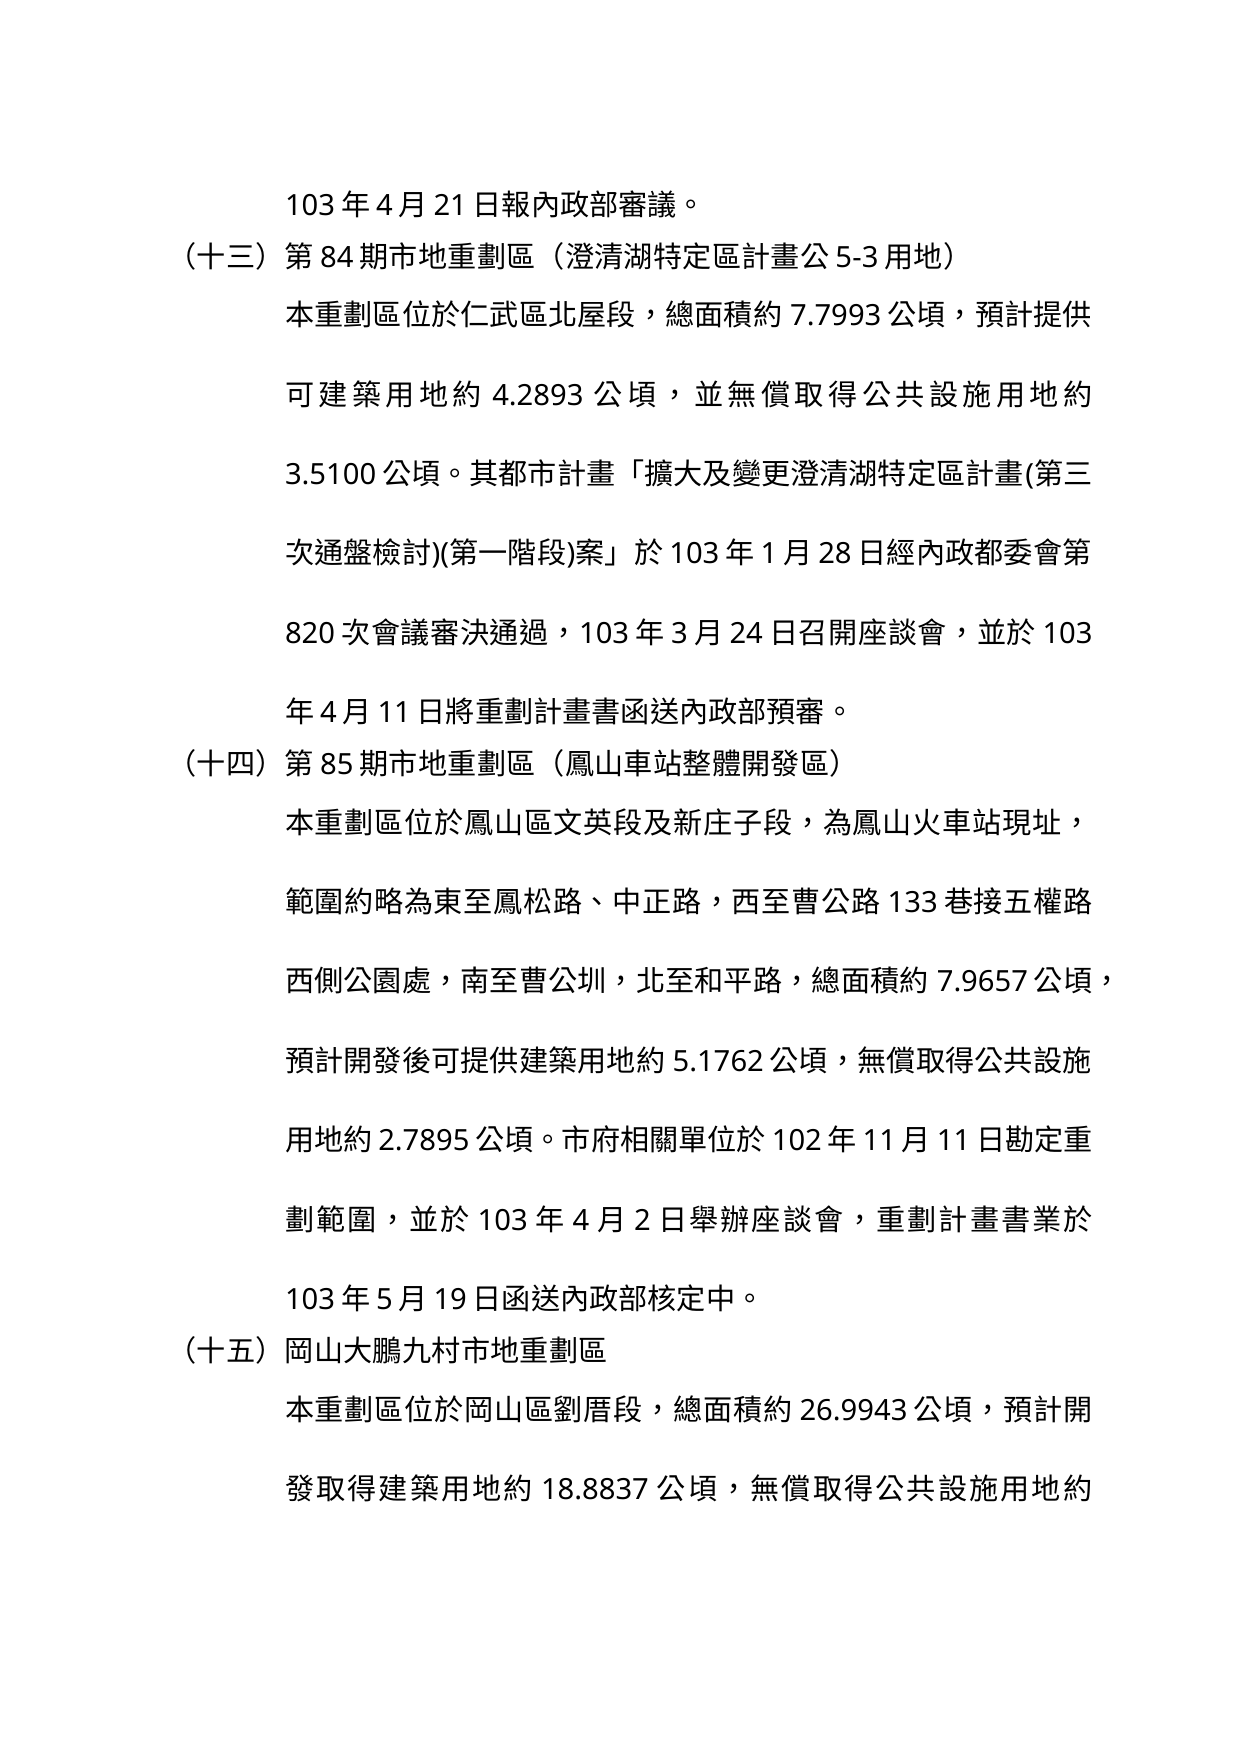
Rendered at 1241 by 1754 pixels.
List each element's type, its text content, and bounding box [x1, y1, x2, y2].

text 103年4月21日報內政部審議。 [285, 163, 1092, 242]
text 本重劃區位於鳳山區文英段及新庄子段，為鳳山火車站現址，範圍約略為東至鳳松路、中正路，西至曹公路133巷接五權路西側公園處，南至曹公圳，北至和平路，總面積約7.9657公頃，預計開發後可提供建築用地約5.1762公頃，無償取得公共設施用地約2.7895公頃。市府相關單位於102年11月11日勘定重劃範圍，並於103年4月2日舉辦座談會，重劃計畫書業於103年5月19日函送內政部核定中。 [285, 781, 1092, 1336]
text 本重劃區位於岡山區劉厝段，總面積約26.9943公頃，預計開發取得建築用地約18.8837公頃，無償取得公共設施用地約 [285, 1368, 1092, 1526]
text （十五）岡山大鵬九村市地重劃區 [167, 1336, 1092, 1368]
text （十四）第85期市地重劃區（鳳山車站整體開發區） [167, 749, 1092, 781]
text （十三）第84期市地重劃區（澄清湖特定區計畫公5-3用地） [167, 242, 1092, 273]
text 本重劃區位於仁武區北屋段，總面積約7.7993公頃，預計提供可建築用地約4.2893公頃，並無償取得公共設施用地約3.5100公頃。其都市計畫「擴大及變更澄清湖特定區計畫(第三次通盤檢討)(第一階段)案」於103年1月28日經內政都委會第820次會議審決通過，103年3月24日召開座談會，並於103年4月11日將重劃計畫書函送內政部預審。 [285, 273, 1092, 749]
